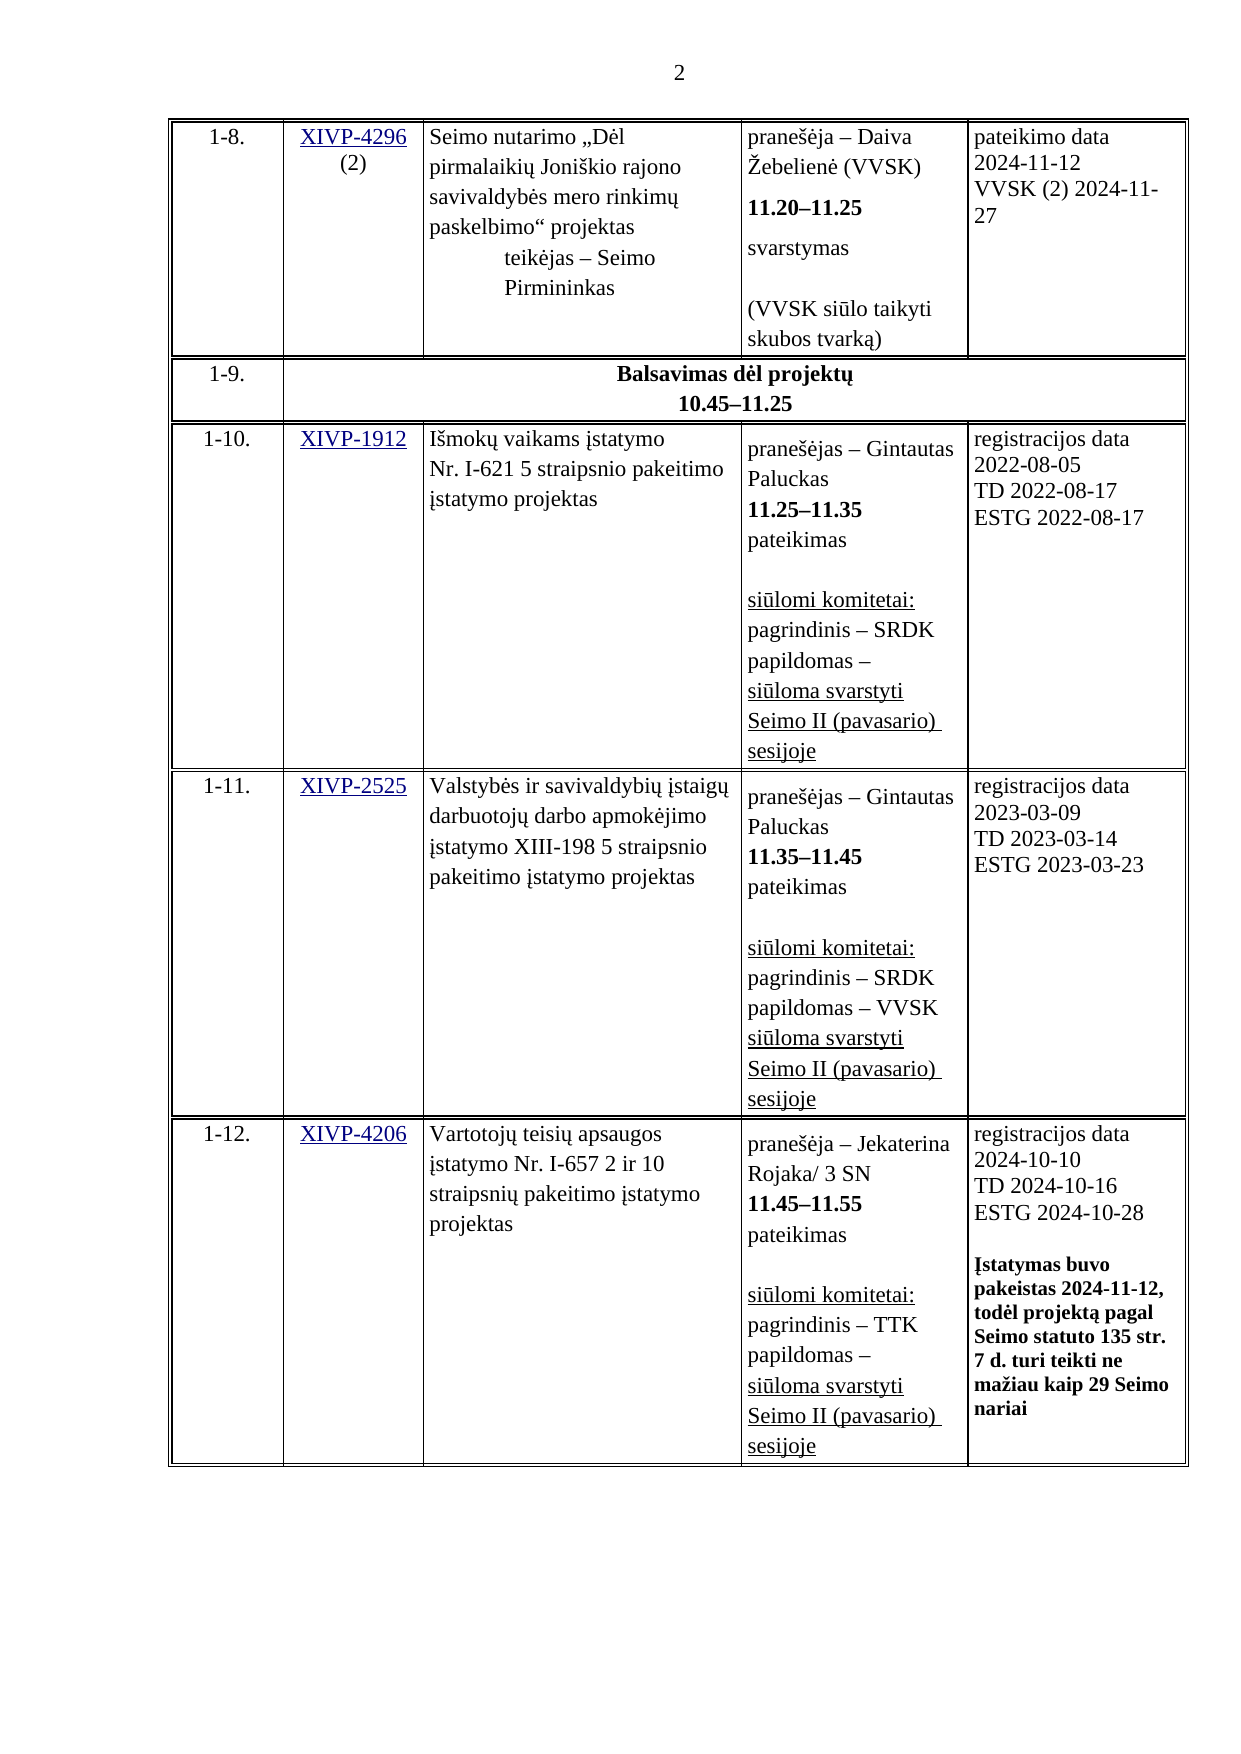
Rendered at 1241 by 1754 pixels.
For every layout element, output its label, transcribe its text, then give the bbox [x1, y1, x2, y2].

table_cell registracijos data 2024-10-10 TD 2024-10-16 ESTG 2024-10-28 Įstatymas buvo pakeistas 2024-11-12, todėl projektą pagal Seimo statuto 135 str. 7 d. turi teikti ne mažiau kaip 29 Seimo nariai [969, 1120, 1185, 1462]
table_cell 1-12. [173, 1120, 283, 1462]
table_cell Valstybės ir savivaldybių įstaigų darbuotojų darbo apmokėjimo įstatymo XIII-198 5 straipsnio pakeitimo įstatymo projektas [424, 772, 741, 1115]
table_cell Balsavimas dėl projektų 10.45–11.25 [284, 360, 1185, 420]
table_cell [1189, 1115, 1240, 1462]
table_cell Vartotojų teisių apsaugos įstatymo Nr. I-657 2 ir 10 straipsnių pakeitimo įstatymo projektas [424, 1120, 741, 1462]
table_cell pranešėjas – Gintautas Paluckas 11.25–11.35 pateikimas siūlomi komitetai: pagrindinis – SRDK papildomas – siūloma svarstyti Seimo II (pavasario) sesijoje [742, 425, 967, 768]
table_cell pranešėja – Daiva Žebelienė (VVSK) 11.20–11.25 svarstymas (VVSK siūlo taikyti skubos tvarką) [742, 123, 967, 355]
table_cell XIVP-1912 [284, 425, 423, 768]
table_cell [1189, 768, 1240, 1115]
table_cell 1-8. [173, 123, 283, 355]
table_cell XIVP-2525 [284, 772, 423, 1115]
table_cell [1189, 355, 1240, 420]
table_cell Seimo nutarimo „Dėl pirmalaikių Joniškio rajono savivaldybės mero rinkimų paskelbimo“ projektas teikėjas – Seimo Pirmininkas [424, 123, 741, 355]
table_cell registracijos data 2023-03-09 TD 2023-03-14 ESTG 2023-03-23 [969, 772, 1185, 1115]
table_cell 1-11. [173, 772, 283, 1115]
table_cell registracijos data 2022-08-05 TD 2022-08-17 ESTG 2022-08-17 [969, 425, 1185, 768]
table_cell [1189, 118, 1240, 355]
table_cell 1-10. [173, 425, 283, 768]
table_cell XIVP-4206 [284, 1120, 423, 1462]
table_cell [1189, 420, 1240, 768]
table_cell pranešėjas – Gintautas Paluckas 11.35–11.45 pateikimas siūlomi komitetai: pagrindinis – SRDK papildomas – VVSK siūloma svarstyti Seimo II (pavasario) sesijoje [742, 772, 967, 1115]
table_cell Išmokų vaikams įstatymo Nr. I-621 5 straipsnio pakeitimo įstatymo projektas [424, 425, 741, 768]
table_cell XIVP-4296 (2) [284, 123, 423, 355]
table_cell pateikimo data 2024-11-12 VVSK (2) 2024-11-27 [969, 123, 1185, 355]
table_cell pranešėja – Jekaterina Rojaka/ 3 SN 11.45–11.55 pateikimas siūlomi komitetai: pagrindinis – TTK papildomas – siūloma svarstyti Seimo II (pavasario) sesijoje [742, 1120, 967, 1462]
table_cell 1-9. [173, 360, 283, 420]
